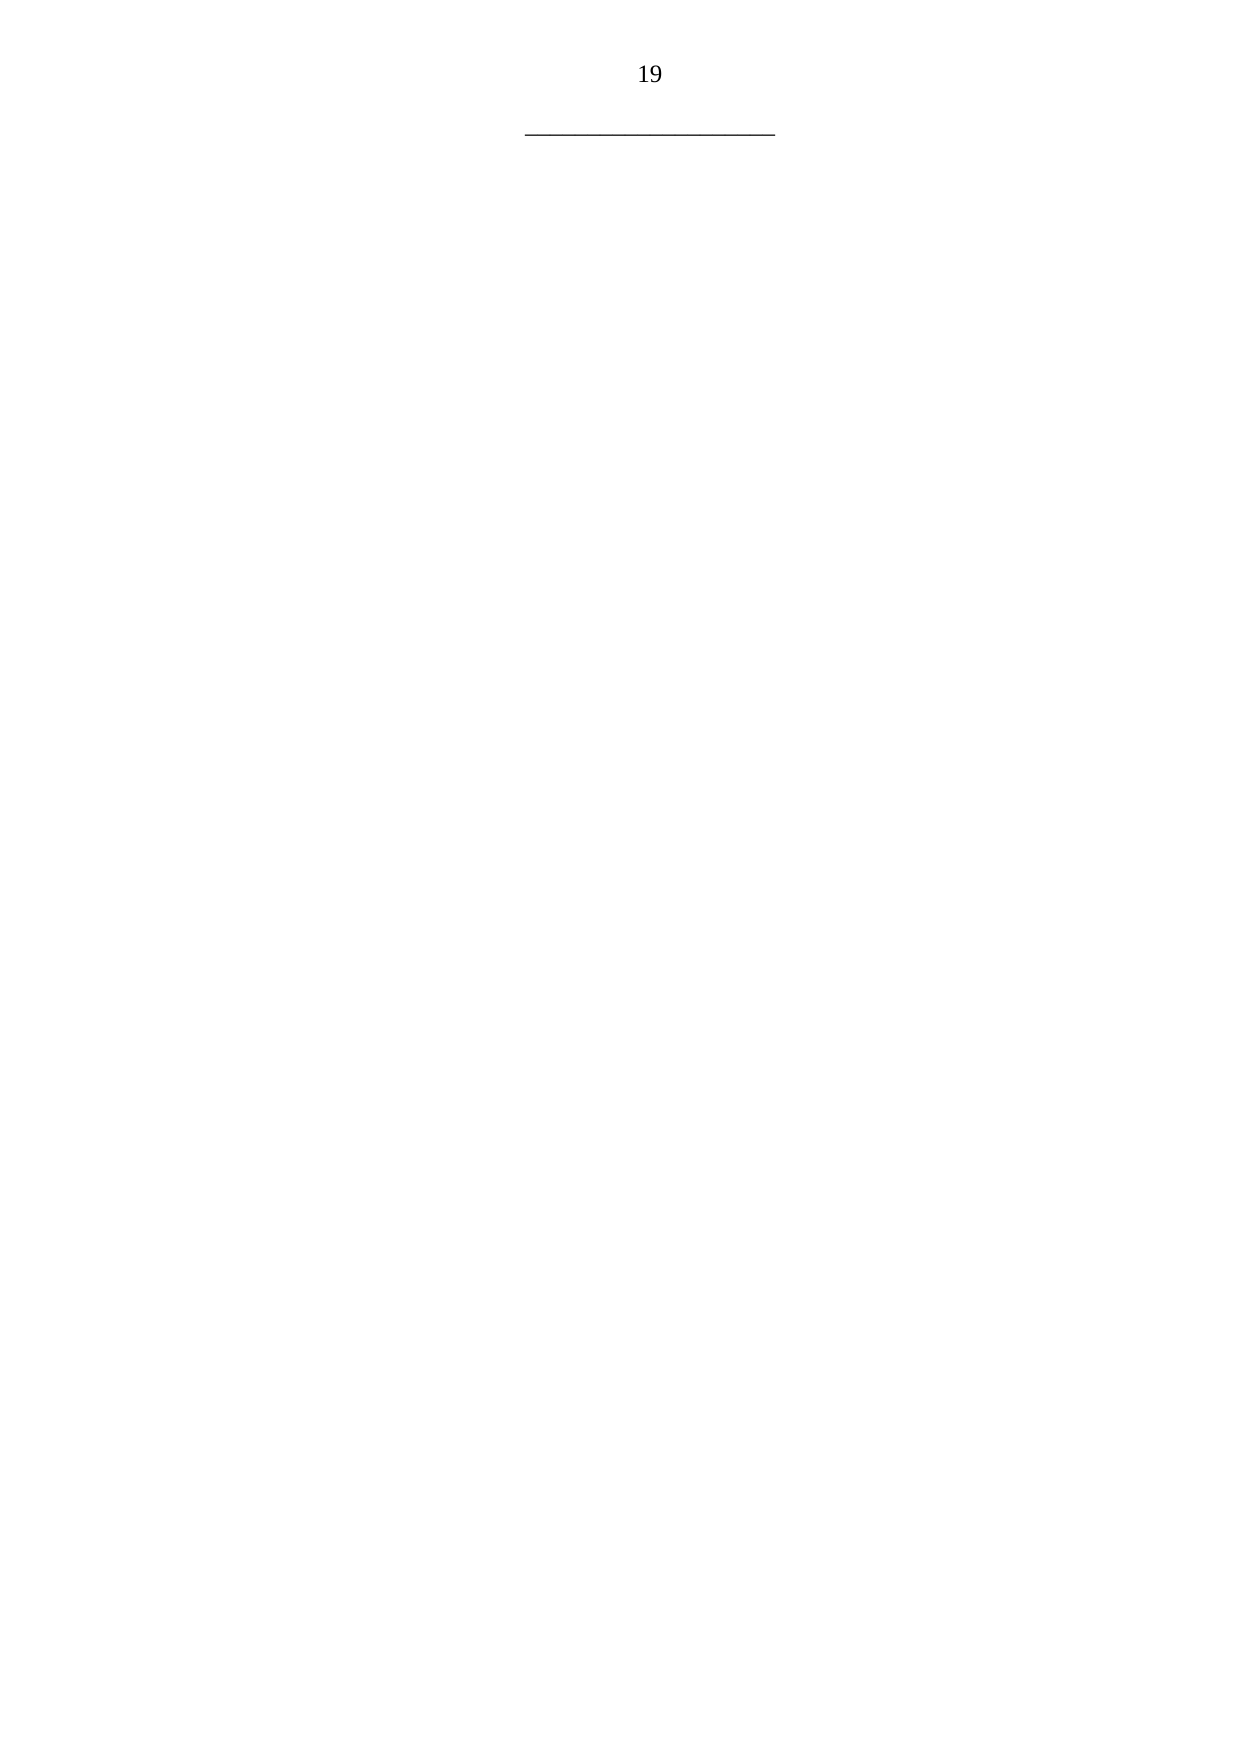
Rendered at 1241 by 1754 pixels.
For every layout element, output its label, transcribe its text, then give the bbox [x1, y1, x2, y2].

text –––––––––––––––––––– [177, 118, 1122, 147]
